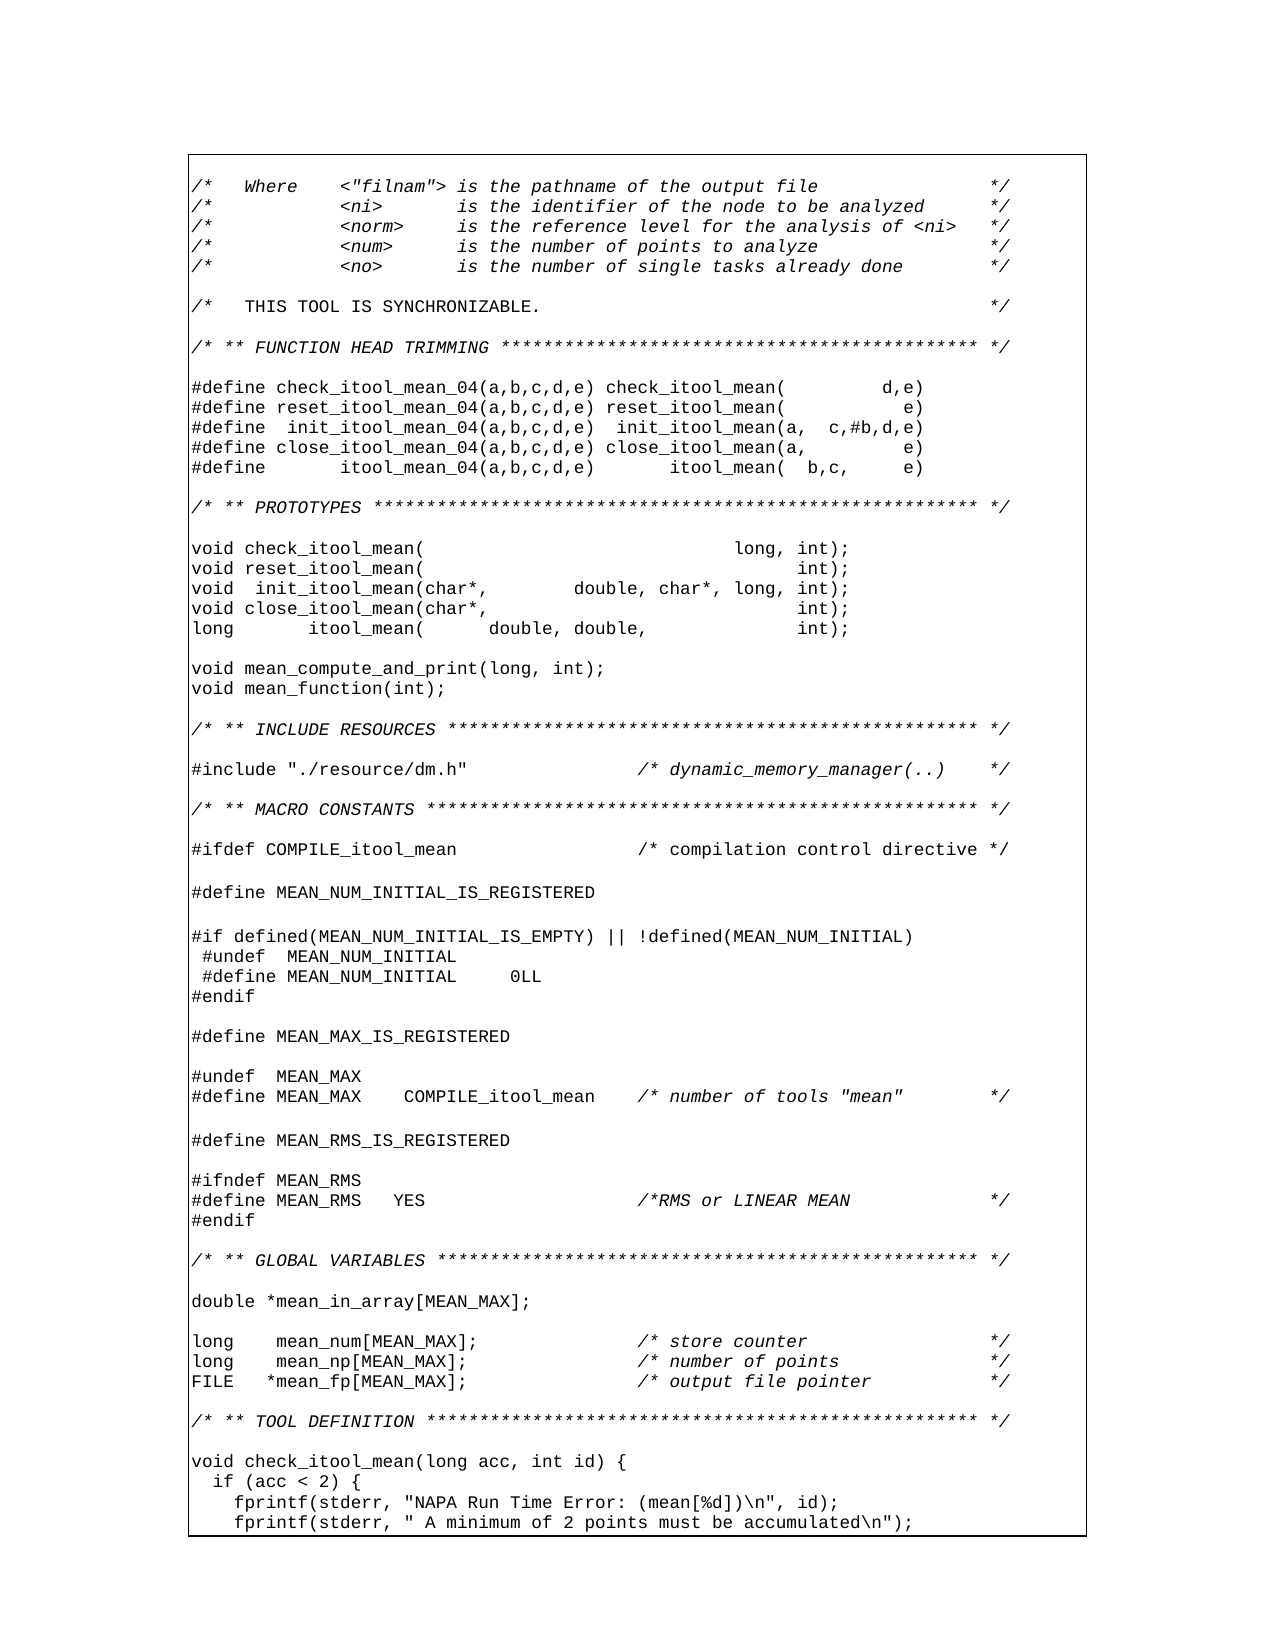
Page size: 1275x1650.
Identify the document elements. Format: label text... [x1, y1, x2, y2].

text #endif [189, 984, 1086, 1008]
text #define MEAN_MAX_IS_REGISTERED [189, 1024, 1086, 1044]
text #undef MEAN_MAX #define MEAN_MAX COMPILE_itool_mean /* number of tools "mean" */ [189, 1044, 1086, 1128]
text #define MEAN_NUM_INITIAL 0LL [189, 964, 1086, 984]
text /* Where <"filnam"> is the pathname of the output file */ /* <ni> is the identifier of the node to be analyzed */ /* <norm> is the reference level for the analysis of <ni> */ /* <num> is the number of points to analyze */ /* <no> is the number of single tasks already done */ /* THIS TOOL IS SYNCHRONIZABLE. */ /* ** FUNCTION HEAD TRIMMING ********************************************* */ #define check_itool_mean_04(a,b,c,d,e) check_itool_mean( d,e) #define reset_itool_mean_04(a,b,c,d,e) reset_itool_mean( e) #define init_itool_mean_04(a,b,c,d,e) init_itool_mean(a, c,#b,d,e) #define close_itool_mean_04(a,b,c,d,e) close_itool_mean(a, e) #define itool_mean_04(a,b,c,d,e) itool_mean( b,c, e) /* ** PROTOTYPES ********************************************************* */ void check_itool_mean( long, int); void reset_itool_mean( int); void init_itool_mean(char*, double, char*, long, int); void close_itool_mean(char*, int); long itool_mean( double, double, int); void mean_compute_and_print(long, int); void mean_function(int); /* ** INCLUDE RESOURCES ************************************************** */ #include "./resource/dm.h" /* dynamic_memory_manager(..) */ /* ** MACRO CONSTANTS **************************************************** */ #ifdef COMPILE_itool_mean /* compilation control directive */ [189, 155, 1086, 880]
text #ifndef MEAN_RMS #define MEAN_RMS YES /*RMS or LINEAR MEAN */ #endif /* ** GLOBAL VARIABLES *************************************************** */ double *mean_in_array[MEAN_MAX]; long mean_num[MEAN_MAX]; /* store counter */ long mean_np[MEAN_MAX]; /* number of points */ FILE *mean_fp[MEAN_MAX]; /* output file pointer */ /* ** TOOL DEFINITION **************************************************** */ void check_itool_mean(long acc, int id) { if (acc < 2) { fprintf(stderr, "NAPA Run Time Error: (mean[%d])\n", id); fprintf(stderr, " A minimum of 2 points must be accumulated\n"); [189, 1148, 1086, 1535]
text #define MEAN_RMS_IS_REGISTERED [189, 1128, 1086, 1148]
text #define MEAN_NUM_INITIAL_IS_REGISTERED [189, 880, 1086, 904]
text #if defined(MEAN_NUM_INITIAL_IS_EMPTY) || !defined(MEAN_NUM_INITIAL) [189, 924, 1086, 944]
text #undef MEAN_NUM_INITIAL [189, 944, 1086, 964]
